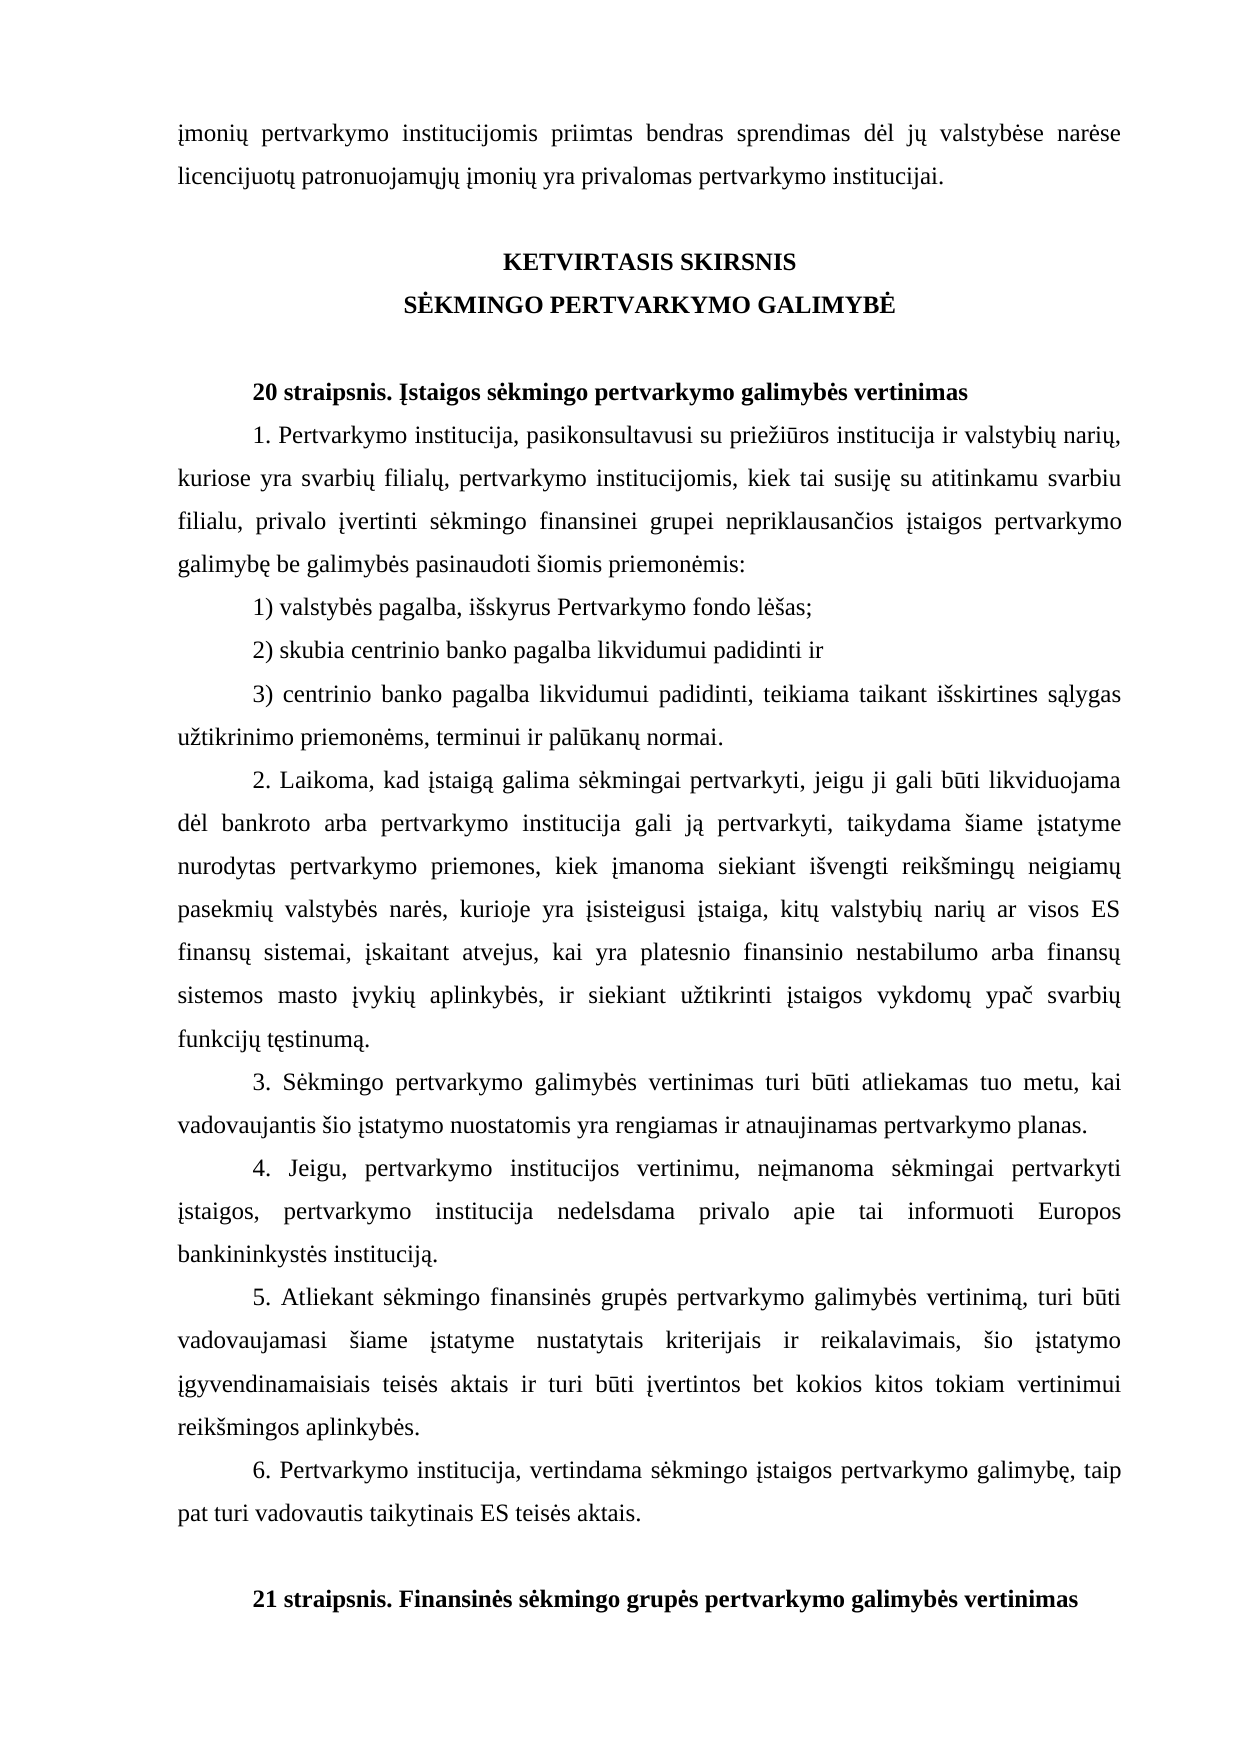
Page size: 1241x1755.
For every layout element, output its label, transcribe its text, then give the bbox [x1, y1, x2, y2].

text KETVIRTASIS SKIRSNIS [177, 247, 1122, 276]
text 2. Laikoma, kad įstaigą galima sėkmingai pertvarkyti, jeigu ji gali būti likviduojama dėl bankroto arba pertvarkymo institucija gali ją pertvarkyti, taikydama šiame įstatyme nurodytas pertvarkymo priemones, kiek įmanoma siekiant išvengti reikšmingų neigiamų pasekmių valstybės narės, kurioje yra įsisteigusi įstaiga, kitų valstybių narių ar visos ES finansų sistemai, įskaitant atvejus, kai yra platesnio finansinio nestabilumo arba finansų sistemos masto įvykių aplinkybės, ir siekiant užtikrinti įstaigos vykdomų ypač svarbių funkcijų tęstinumą. [177, 765, 1122, 1052]
text 2) skubia centrinio banko pagalba likvidumui padidinti ir [177, 636, 1122, 664]
text 1. Pertvarkymo institucija, pasikonsultavusi su priežiūros institucija ir valstybių narių, kuriose yra svarbių filialų, pertvarkymo institucijomis, kiek tai susiję su atitinkamu svarbiu filialu, privalo įvertinti sėkmingo finansinei grupei nepriklausančios įstaigos pertvarkymo galimybę be galimybės pasinaudoti šiomis priemonėmis: [177, 420, 1122, 578]
text 6. Pertvarkymo institucija, vertindama sėkmingo įstaigos pertvarkymo galimybę, taip pat turi vadovautis taikytinais ES teisės aktais. [177, 1455, 1122, 1527]
text 3) centrinio banko pagalba likvidumui padidinti, teikiama taikant išskirtines sąlygas užtikrinimo priemonėms, terminui ir palūkanų normai. [177, 679, 1122, 751]
text 1) valstybės pagalba, išskyrus Pertvarkymo fondo lėšas; [177, 592, 1122, 621]
text 3. Sėkmingo pertvarkymo galimybės vertinimas turi būti atliekamas tuo metu, kai vadovaujantis šio įstatymo nuostatomis yra rengiamas ir atnaujinamas pertvarkymo planas. [177, 1067, 1122, 1139]
text 20 straipsnis. Įstaigos sėkmingo pertvarkymo galimybės vertinimas [177, 377, 1122, 406]
text 21 straipsnis. Finansinės sėkmingo grupės pertvarkymo galimybės vertinimas [177, 1584, 1122, 1613]
text įmonių pertvarkymo institucijomis priimtas bendras sprendimas dėl jų valstybėse narėse licencijuotų patronuojamųjų įmonių yra privalomas pertvarkymo institucijai. [177, 118, 1122, 190]
text SĖKMINGO PERTVARKYMO GALIMYBĖ [177, 291, 1122, 319]
text 5. Atliekant sėkmingo finansinės grupės pertvarkymo galimybės vertinimą, turi būti vadovaujamasi šiame įstatyme nustatytais kriterijais ir reikalavimais, šio įstatymo įgyvendinamaisiais teisės aktais ir turi būti įvertintos bet kokios kitos tokiam vertinimui reikšmingos aplinkybės. [177, 1282, 1122, 1441]
text 4. Jeigu, pertvarkymo institucijos vertinimu, neįmanoma sėkmingai pertvarkyti įstaigos, pertvarkymo institucija nedelsdama privalo apie tai informuoti Europos bankininkystės instituciją. [177, 1153, 1122, 1268]
